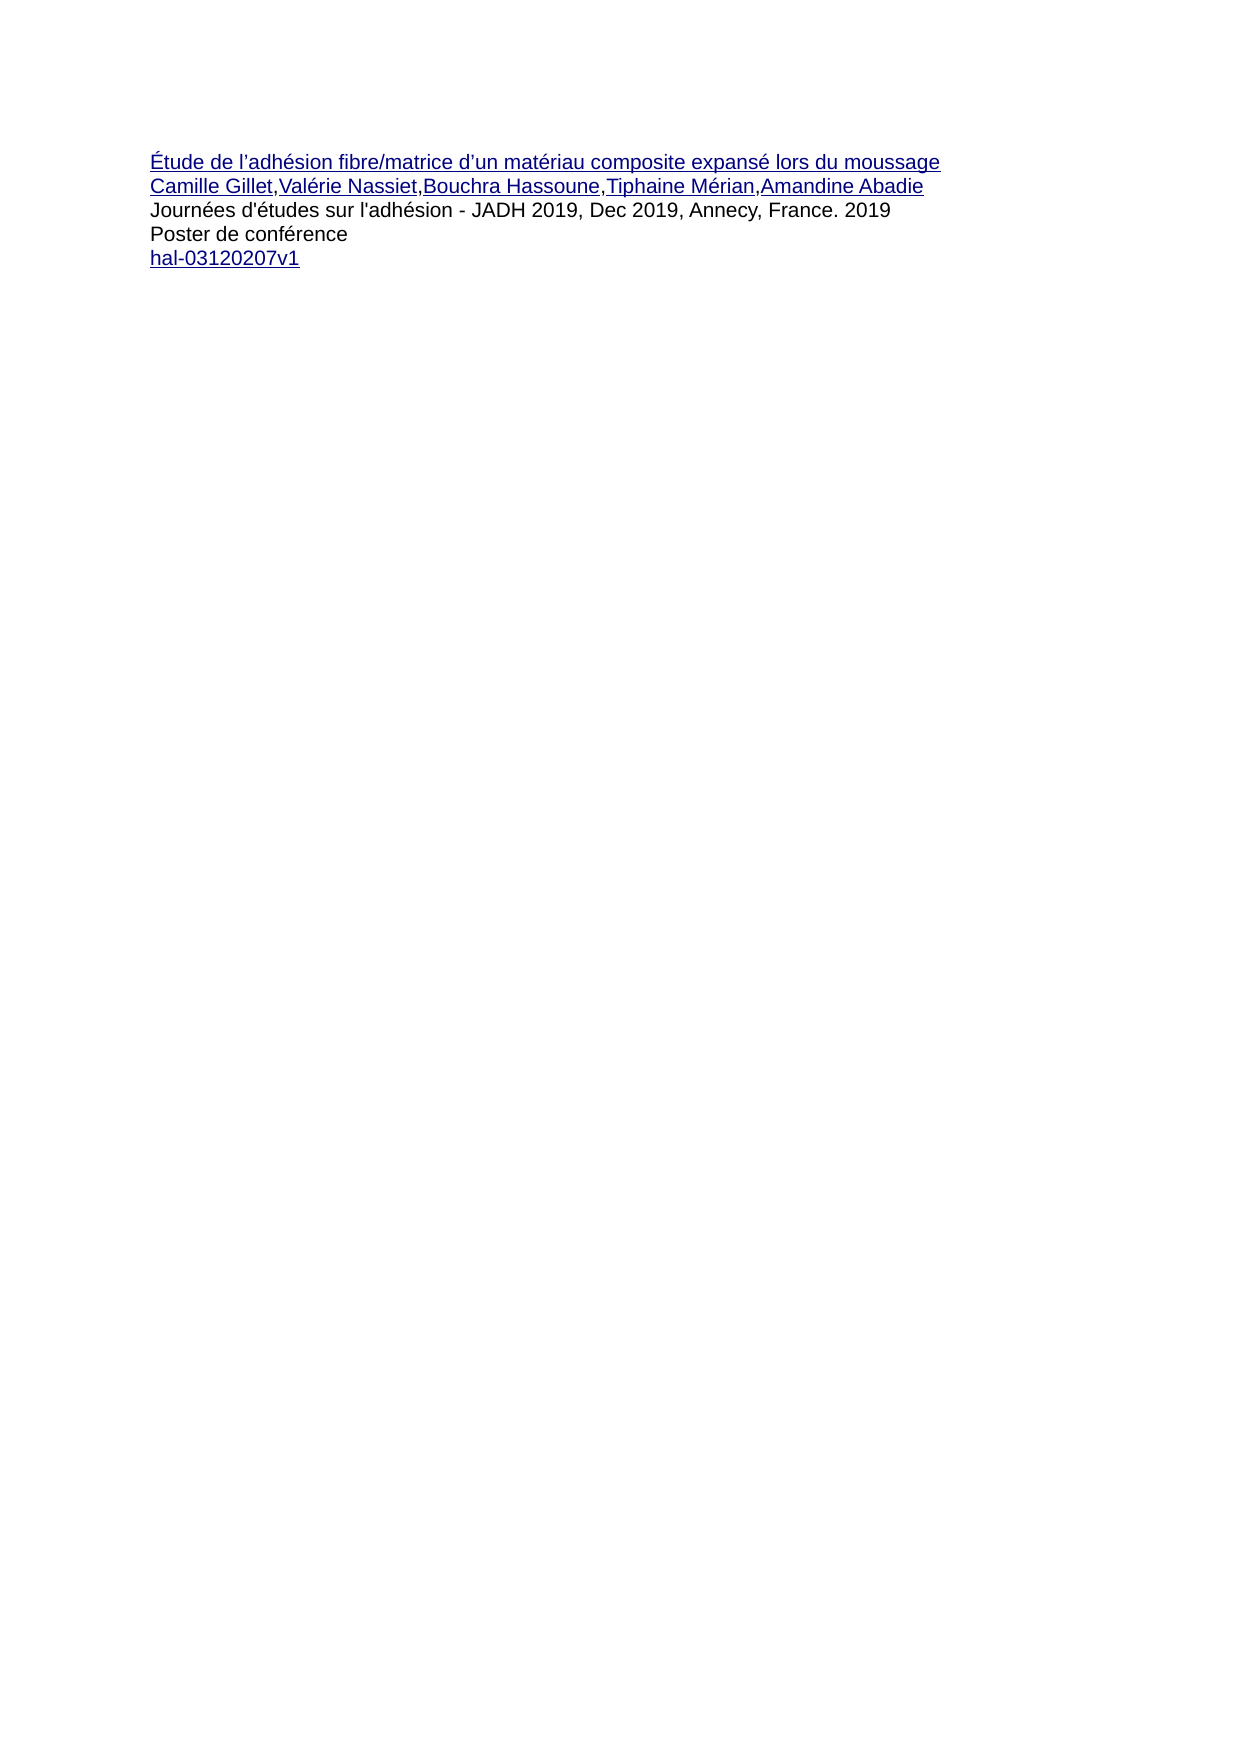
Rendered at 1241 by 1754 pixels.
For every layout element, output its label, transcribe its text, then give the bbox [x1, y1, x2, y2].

table_header Étude de l’adhésion fibre/matrice d’un matériau composite expansé lors du moussage Camille Gillet,Valérie Nassiet,Bouchra Hassoune,Tiphaine Mérian,Amandine Abadie Journées d'études sur l'adhésion - JADH 2019, Dec 2019, Annecy, France. 2019 Poster de conférence hal-03120207v1 [150, 150, 1090, 270]
